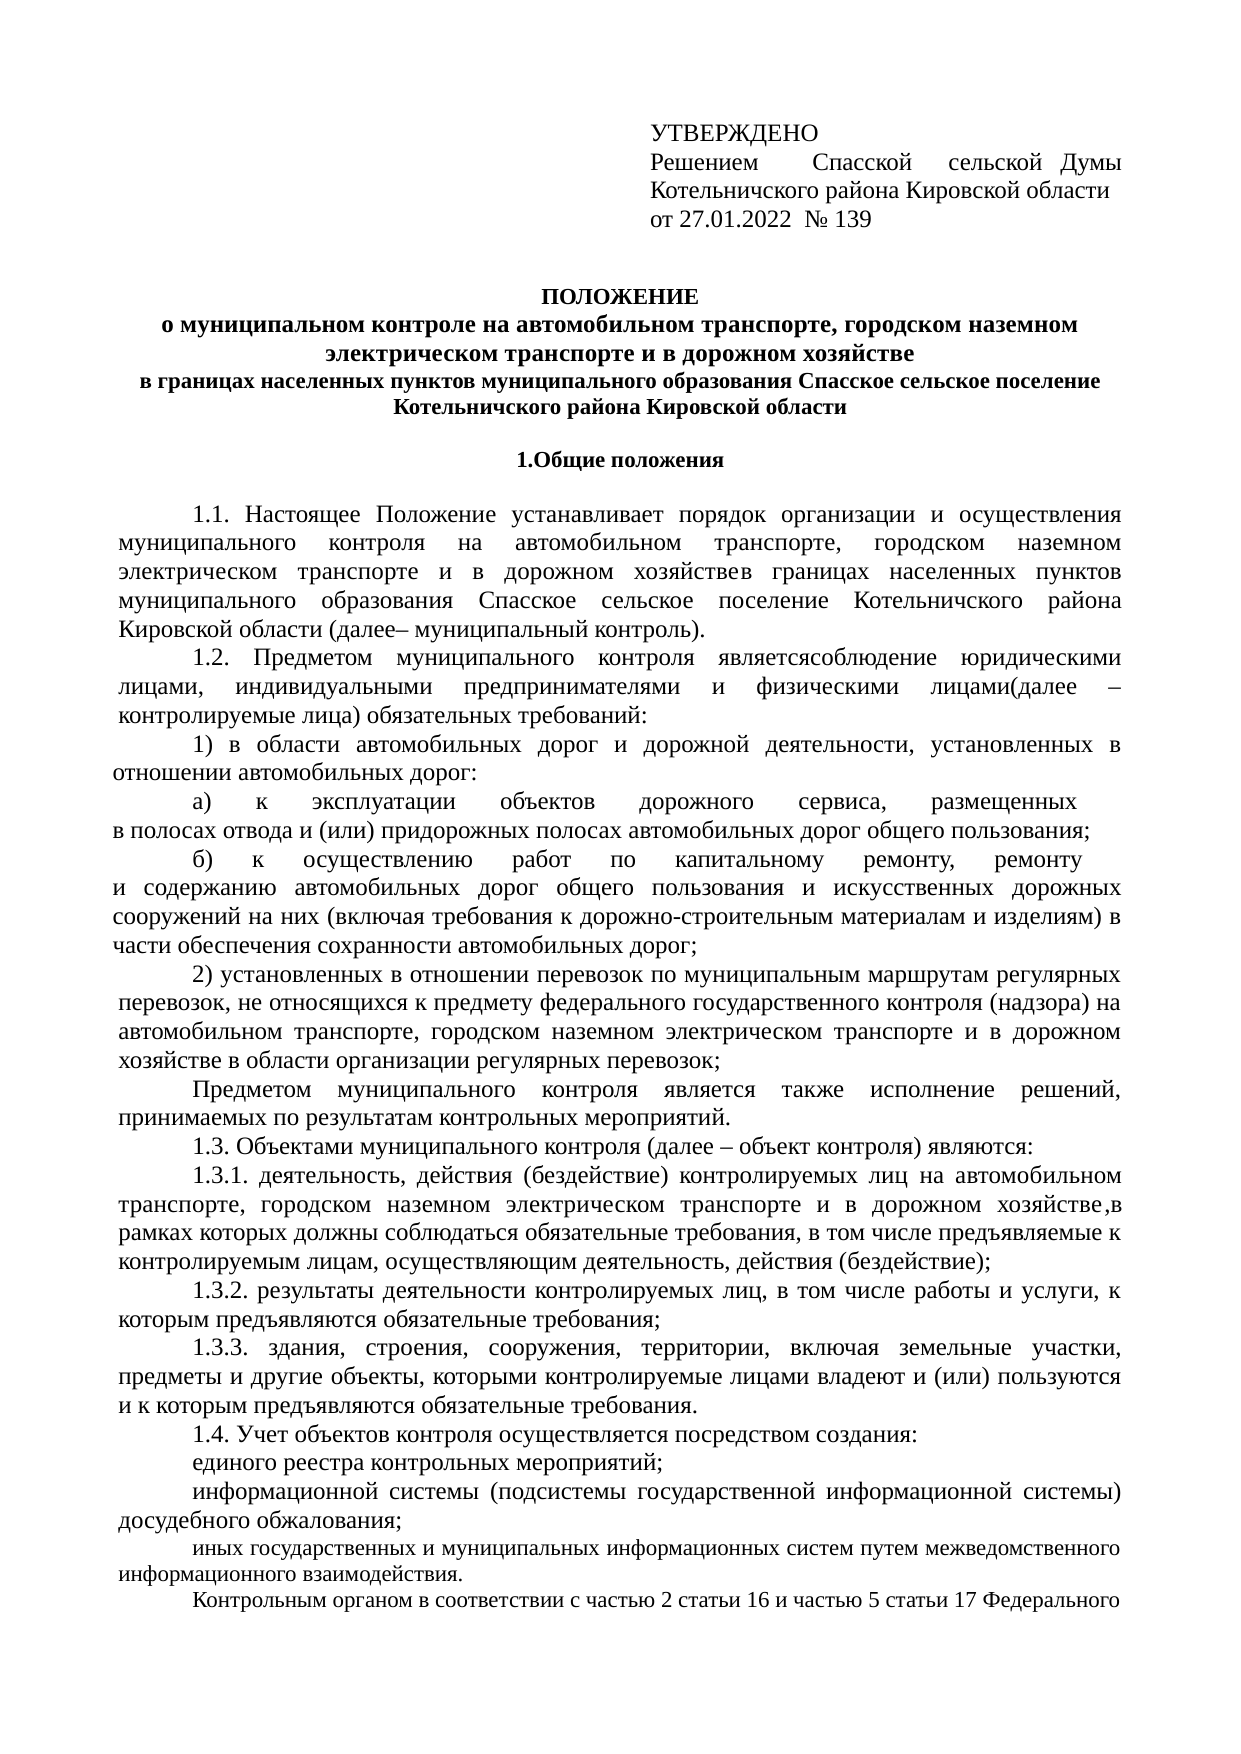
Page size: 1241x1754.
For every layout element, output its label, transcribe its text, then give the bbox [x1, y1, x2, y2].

text а) к эксплуатации объектов дорожного сервиса, размещенных в полосах отвода и (или) придорожных полосах автомобильных дорог общего пользования; [112, 786, 1122, 844]
text информационной системы (подсистемы государственной информационной системы) досудебного обжалования; [118, 1476, 1122, 1534]
title в границах населенных пунктов муниципального образования Спасское сельское поселение Котельничского района Кировской области [118, 367, 1122, 420]
text б) к осуществлению работ по капитальному ремонту, ремонту и содержанию автомобильных дорог общего пользования и искусственных дорожных сооружений на них (включая требования к дорожно-строительным материалам и изделиям) в части обеспечения сохранности автомобильных дорог; [112, 844, 1122, 959]
text Решением Спасской сельской Думы Котельничского района Кировской области [650, 147, 1122, 204]
text УТВЕРЖДЕНО [650, 118, 1122, 147]
text иных государственных и муниципальных информационных систем путем межведомственного информационного взаимодействия. [118, 1534, 1122, 1586]
text 1.Общие положения [118, 446, 1122, 472]
text о муниципальном контроле на автомобильном транспорте, городском наземном электрическом транспорте и в дорожном хозяйстве [118, 309, 1122, 367]
text 1.3.2. результаты деятельности контролируемых лиц, в том числе работы и услуги, к которым предъявляются обязательные требования; [118, 1275, 1122, 1332]
text 1) в области автомобильных дорог и дорожной деятельности, установленных в отношении автомобильных дорог: [112, 729, 1122, 786]
text единого реестра контрольных мероприятий; [118, 1447, 1122, 1476]
text 2) установленных в отношении перевозок по муниципальным маршрутам регулярных перевозок, не относящихся к предмету федерального государственного контроля (надзора) на автомобильном транспорте, городском наземном электрическом транспорте и в дорожном хозяйстве в области организации регулярных перевозок; [118, 959, 1122, 1074]
text от 27.01.2022 № 139 [650, 204, 1122, 233]
title ПОЛОЖЕНИЕ [118, 284, 1122, 309]
text 1.4. Учет объектов контроля осуществляется посредством создания: [118, 1419, 1122, 1447]
text Контрольным органом в соответствии с частью 2 статьи 16 и частью 5 статьи 17 Федерального [118, 1586, 1122, 1613]
text 1.3.3. здания, строения, сооружения, территории, включая земельные участки, предметы и другие объекты, которыми контролируемые лицами владеют и (или) пользуются и к которым предъявляются обязательные требования. [118, 1332, 1122, 1419]
text 1.2. Предметом муниципального контроля являетсясоблюдение юридическими лицами, индивидуальными предпринимателями и физическими лицами(далее – контролируемые лица) обязательных требований: [118, 642, 1122, 729]
text 1.3.1. деятельность, действия (бездействие) контролируемых лиц на автомобильном транспорте, городском наземном электрическом транспорте и в дорожном хозяйстве,в рамках которых должны соблюдаться обязательные требования, в том числе предъявляемые к контролируемым лицам, осуществляющим деятельность, действия (бездействие); [118, 1160, 1122, 1275]
text 1.3. Объектами муниципального контроля (далее – объект контроля) являются: [118, 1131, 1122, 1160]
text Предметом муниципального контроля является также исполнение решений, принимаемых по результатам контрольных мероприятий. [118, 1074, 1122, 1131]
text 1.1. Настоящее Положение устанавливает порядок организации и осуществления муниципального контроля на автомобильном транспорте, городском наземном электрическом транспорте и в дорожном хозяйствев границах населенных пунктов муниципального образования Спасское сельское поселение Котельничского района Кировской области (далее– муниципальный контроль). [118, 499, 1122, 642]
